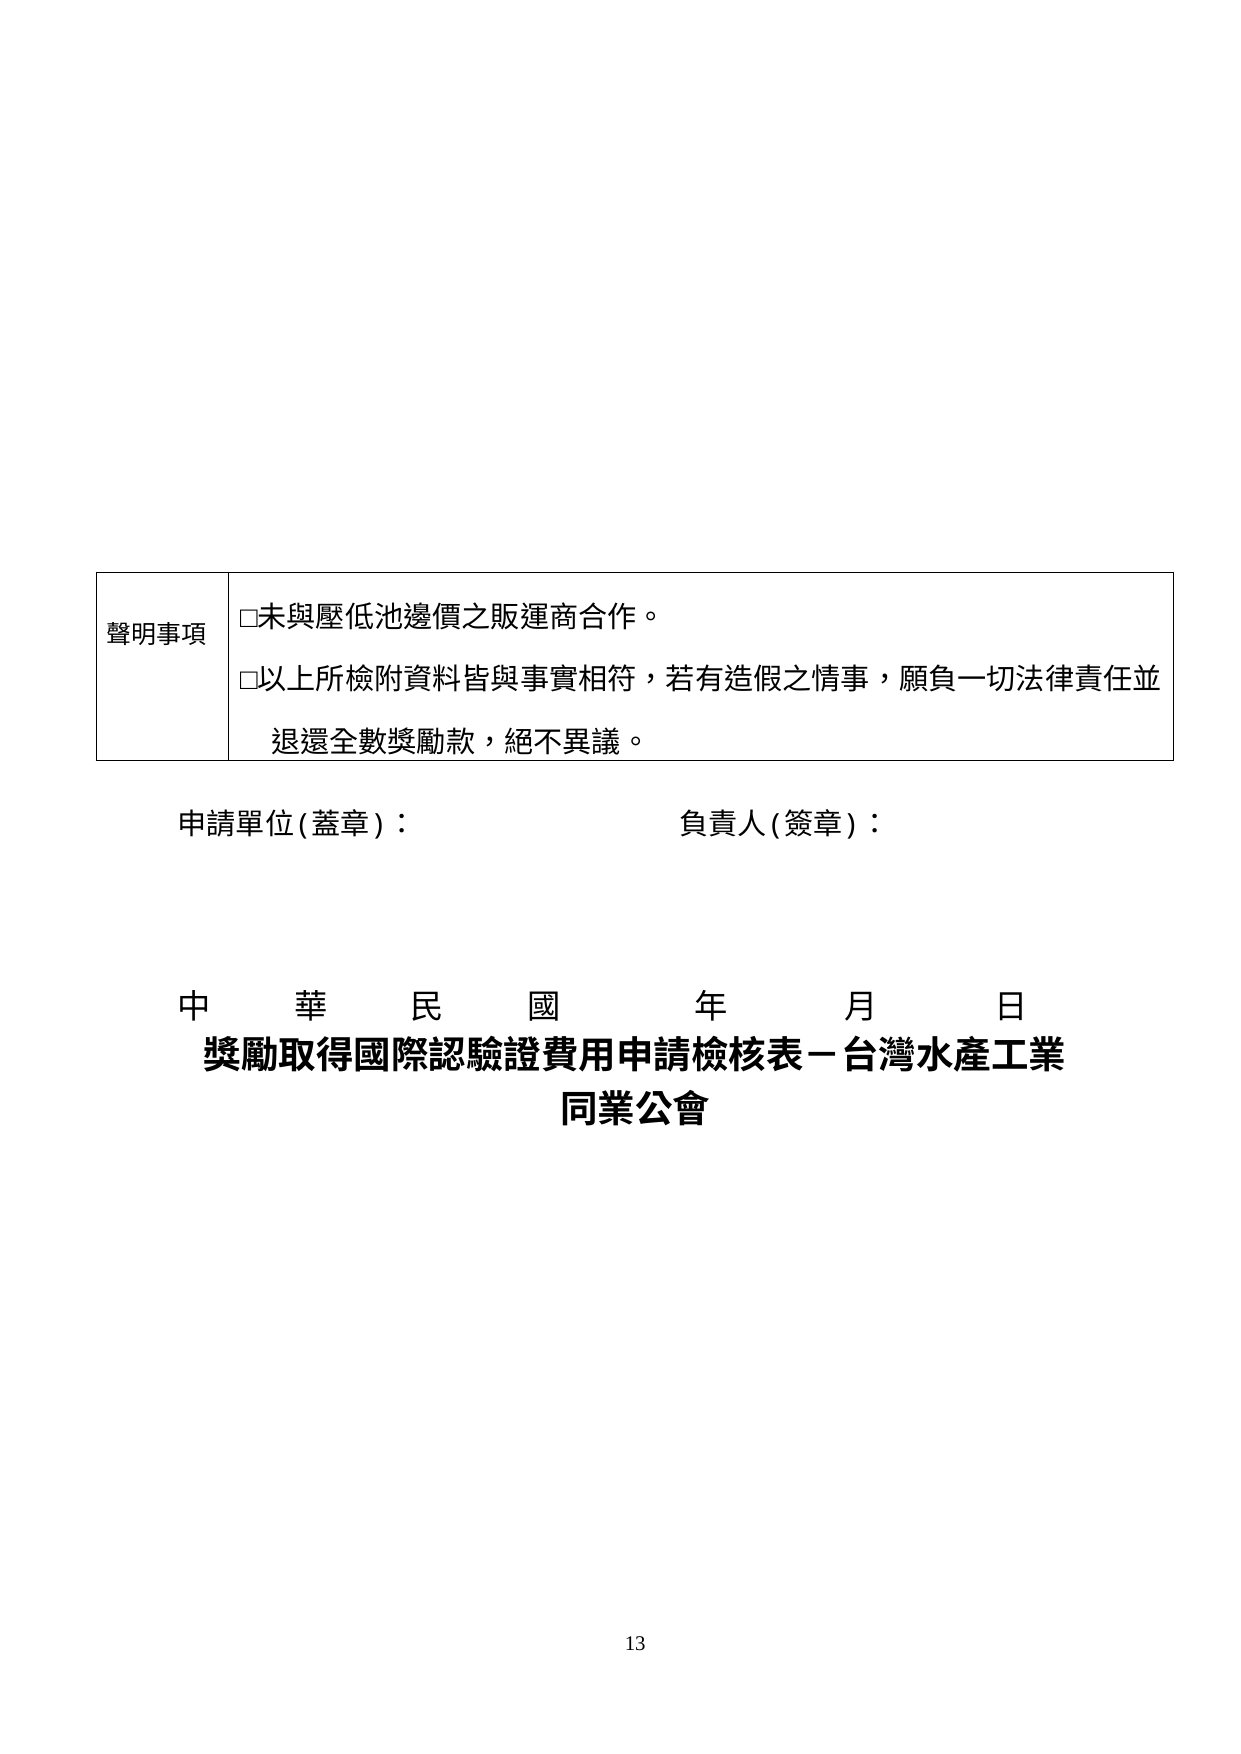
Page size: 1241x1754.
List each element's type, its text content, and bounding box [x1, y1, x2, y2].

text 獎勵取得國際認驗證費用申請檢核表－台灣水產工業 同業公會 [177, 1025, 1092, 1133]
text 申請單位(蓋章)： 負責人(簽章)： [177, 801, 1092, 843]
table_cell □未與壓低池邊價之販運商合作。 □以上所檢附資料皆與事實相符，若有造假之情事，願負一切法律責任並退還全數獎勵款，絕不異議。 [229, 573, 1173, 760]
table_cell 聲明事項 [97, 573, 228, 760]
text 中 華 民 國 年 月 日 [177, 962, 1092, 1025]
